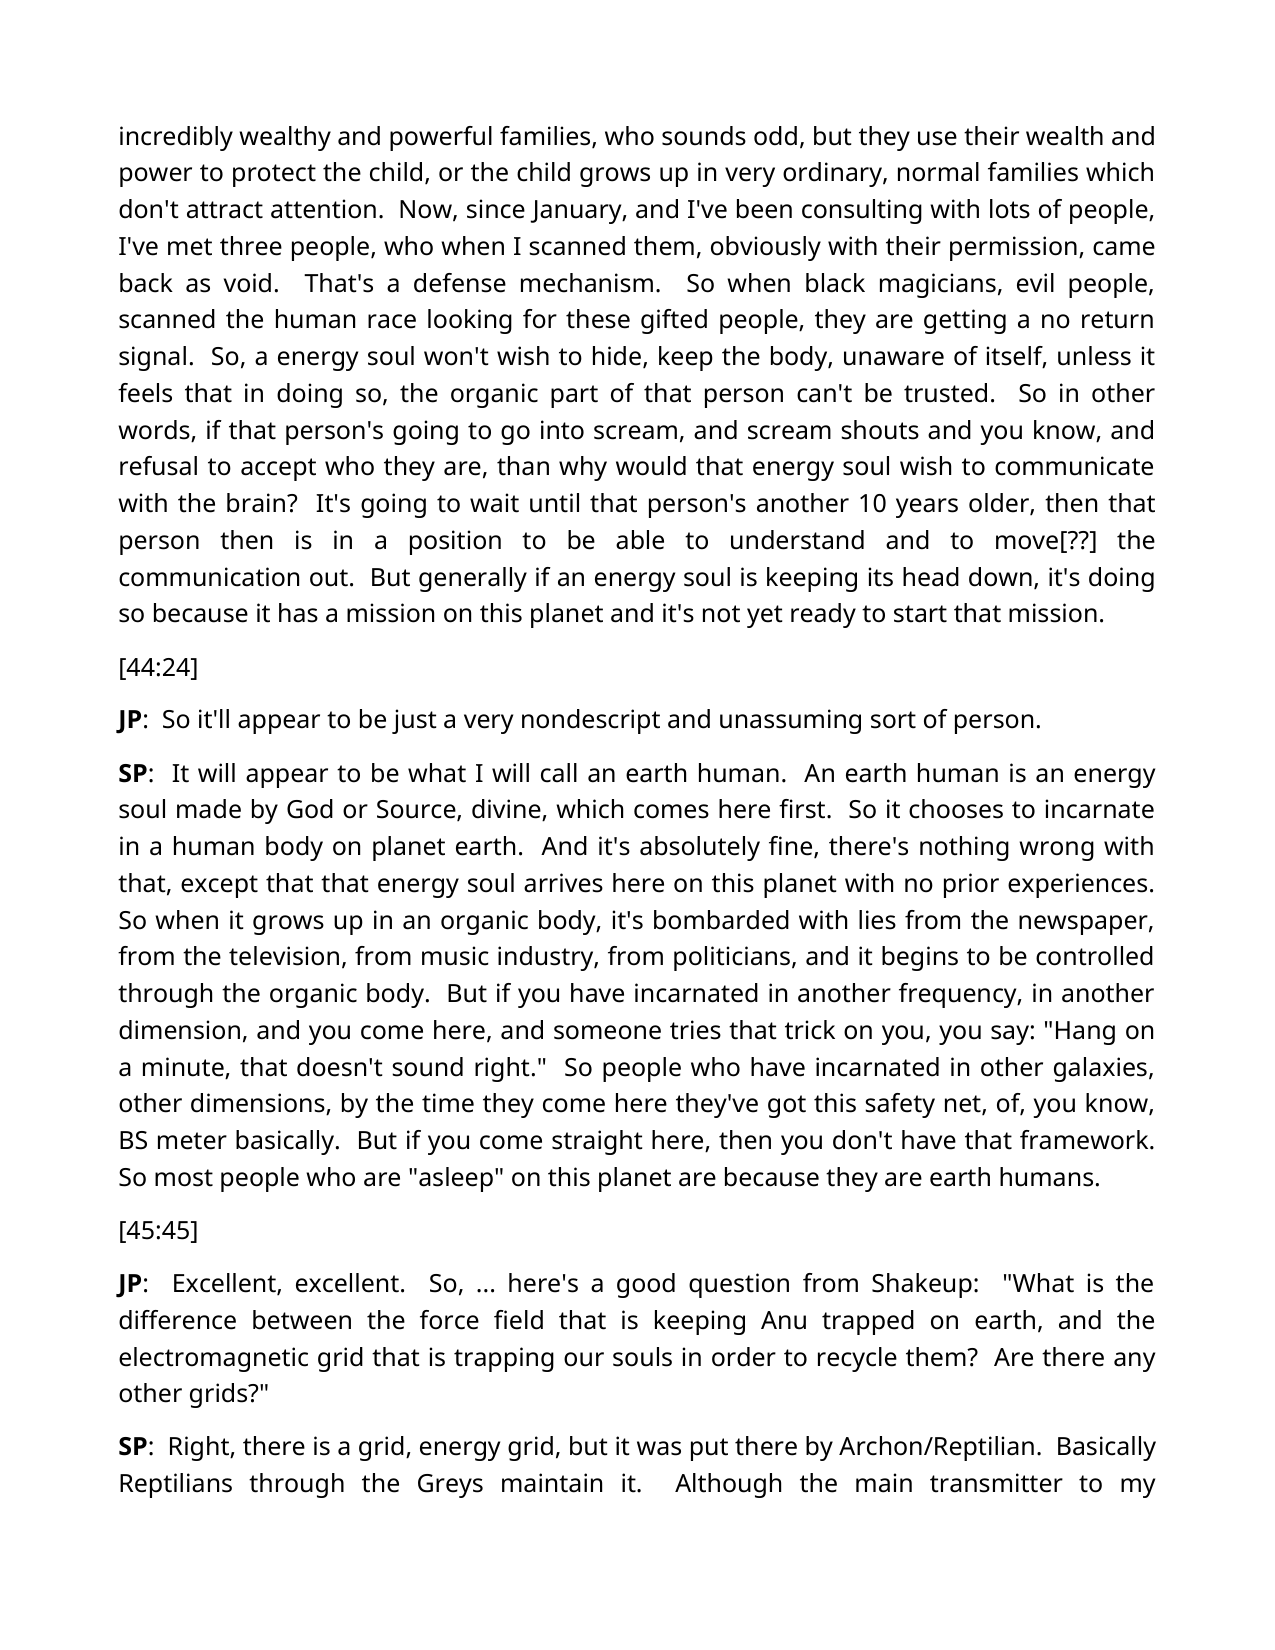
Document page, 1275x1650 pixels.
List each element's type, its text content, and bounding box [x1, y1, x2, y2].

text JP: So it'll appear to be just a very nondescript and unassuming sort of person. [118, 702, 1157, 736]
text [45:45] [118, 1213, 1157, 1247]
text JP: Excellent, excellent. So, ... here's a good question from Shakeup: "What is the difference between the force field that is keeping Anu trapped on earth, and the electromagnetic grid that is trapping our souls in order to recycle them? Are there any other grids?" [118, 1266, 1157, 1410]
text SP: It will appear to be what I will call an earth human. An earth human is an energy soul made by God or Source, divine, which comes here first. So it chooses to incarnate in a human body on planet earth. And it's absolutely fine, there's nothing wrong with that, except that that energy soul arrives here on this planet with no prior experiences. So when it grows up in an organic body, it's bombarded with lies from the newspaper, from the television, from music industry, from politicians, and it begins to be controlled through the organic body. But if you have incarnated in another frequency, in another dimension, and you come here, and someone tries that trick on you, you say: "Hang on a minute, that doesn't sound right." So people who have incarnated in other galaxies, other dimensions, by the time they come here they've got this safety net, of, you know, BS meter basically. But if you come straight here, then you don't have that framework. So most people who are "asleep" on this planet are because they are earth humans. [118, 755, 1157, 1194]
text incredibly wealthy and powerful families, who sounds odd, but they use their wealth and power to protect the child, or the child grows up in very ordinary, normal families which don't attract attention. Now, since January, and I've been consulting with lots of people, I've met three people, who when I scanned them, obviously with their permission, came back as void. That's a defense mechanism. So when black magicians, evil people, scanned the human race looking for these gifted people, they are getting a no return signal. So, a energy soul won't wish to hide, keep the body, unaware of itself, unless it feels that in doing so, the organic part of that person can't be trusted. So in other words, if that person's going to go into scream, and scream shouts and you know, and refusal to accept who they are, than why would that energy soul wish to communicate with the brain? It's going to wait until that person's another 10 years older, then that person then is in a position to be able to understand and to move[??] the communication out. But generally if an energy soul is keeping its head down, it's doing so because it has a mission on this planet and it's not yet ready to start that mission. [118, 118, 1157, 630]
text SP: Right, there is a grid, energy grid, but it was put there by Archon/Reptilian. Basically Reptilians through the Greys maintain it. Although the main transmitter to my [118, 1429, 1157, 1500]
text [44:24] [118, 649, 1157, 683]
